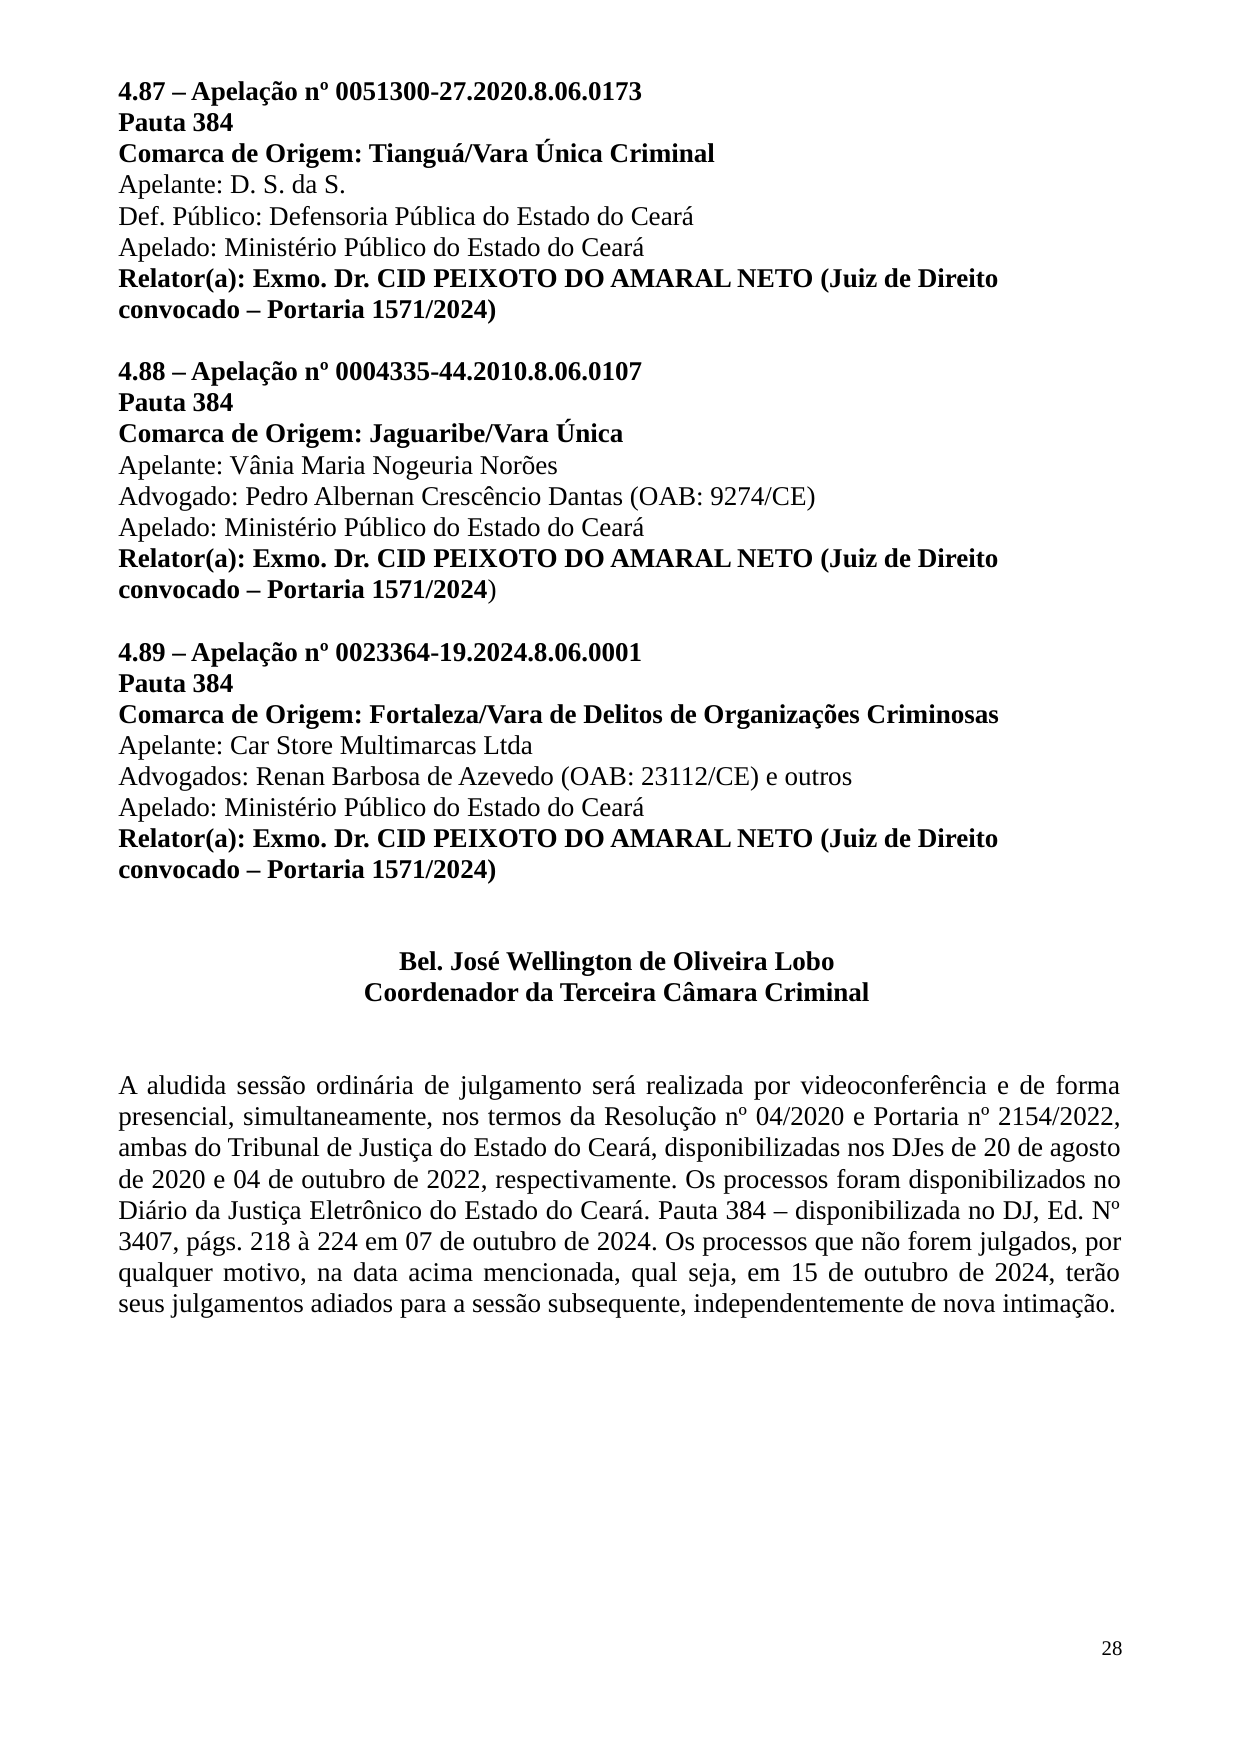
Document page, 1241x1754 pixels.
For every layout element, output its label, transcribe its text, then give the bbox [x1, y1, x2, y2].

text Relator(a): Exmo. Dr. CID PEIXOTO DO AMARAL NETO (Juiz de Direito convocado – Portaria 1571/2024) [118, 542, 1122, 604]
text Advogado: Pedro Albernan Crescêncio Dantas (OAB: 9274/CE) [118, 480, 1122, 511]
text Advogados: Renan Barbosa de Azevedo (OAB: 23112/CE) e outros [118, 760, 1122, 791]
text Apelante: D. S. da S. [118, 168, 1122, 199]
text Comarca de Origem: Tianguá/Vara Única Criminal [118, 137, 1122, 168]
text Relator(a): Exmo. Dr. CID PEIXOTO DO AMARAL NETO (Juiz de Direito convocado – Portaria 1571/2024) [118, 262, 1122, 324]
text Apelado: Ministério Público do Estado do Ceará [118, 511, 1122, 542]
text 4.89 – Apelação nº 0023364-19.2024.8.06.0001 [118, 636, 1122, 667]
text Apelante: Car Store Multimarcas Ltda [118, 729, 1122, 760]
text Apelado: Ministério Público do Estado do Ceará [118, 791, 1122, 822]
text Comarca de Origem: Fortaleza/Vara de Delitos de Organizações Criminosas [118, 698, 1122, 729]
text 4.87 – Apelação nº 0051300-27.2020.8.06.0173 [118, 75, 1122, 106]
text Coordenador da Terceira Câmara Criminal [118, 976, 1122, 1007]
text Pauta 384 [118, 386, 1122, 418]
text Bel. José Wellington de Oliveira Lobo [118, 945, 1122, 976]
text Def. Público: Defensoria Pública do Estado do Ceará [118, 199, 1122, 231]
text Relator(a): Exmo. Dr. CID PEIXOTO DO AMARAL NETO (Juiz de Direito convocado – Portaria 1571/2024) [118, 822, 1122, 885]
text Comarca de Origem: Jaguaribe/Vara Única [118, 418, 1122, 449]
text 4.88 – Apelação nº 0004335-44.2010.8.06.0107 [118, 355, 1122, 386]
text Pauta 384 [118, 667, 1122, 698]
text A aludida sessão ordinária de julgamento será realizada por videoconferência e de forma presencial, simultaneamente, nos termos da Resolução nº 04/2020 e Portaria nº 2154/2022, ambas do Tribunal de Justiça do Estado do Ceará, disponibilizadas nos DJes de 20 de agosto de 2020 e 04 de outubro de 2022, respectivamente. Os processos foram disponibilizados no Diário da Justiça Eletrônico do Estado do Ceará. Pauta 384 – disponibilizada no DJ, Ed. Nº 3407, págs. 218 à 224 em 07 de outubro de 2024. Os processos que não forem julgados, por qualquer motivo, na data acima mencionada, qual seja, em 15 de outubro de 2024, terão seus julgamentos adiados para a sessão subsequente, independentemente de nova intimação. [118, 1069, 1122, 1318]
text Apelado: Ministério Público do Estado do Ceará [118, 231, 1122, 262]
text Pauta 384 [118, 106, 1122, 137]
text Apelante: Vânia Maria Nogeuria Norões [118, 449, 1122, 480]
